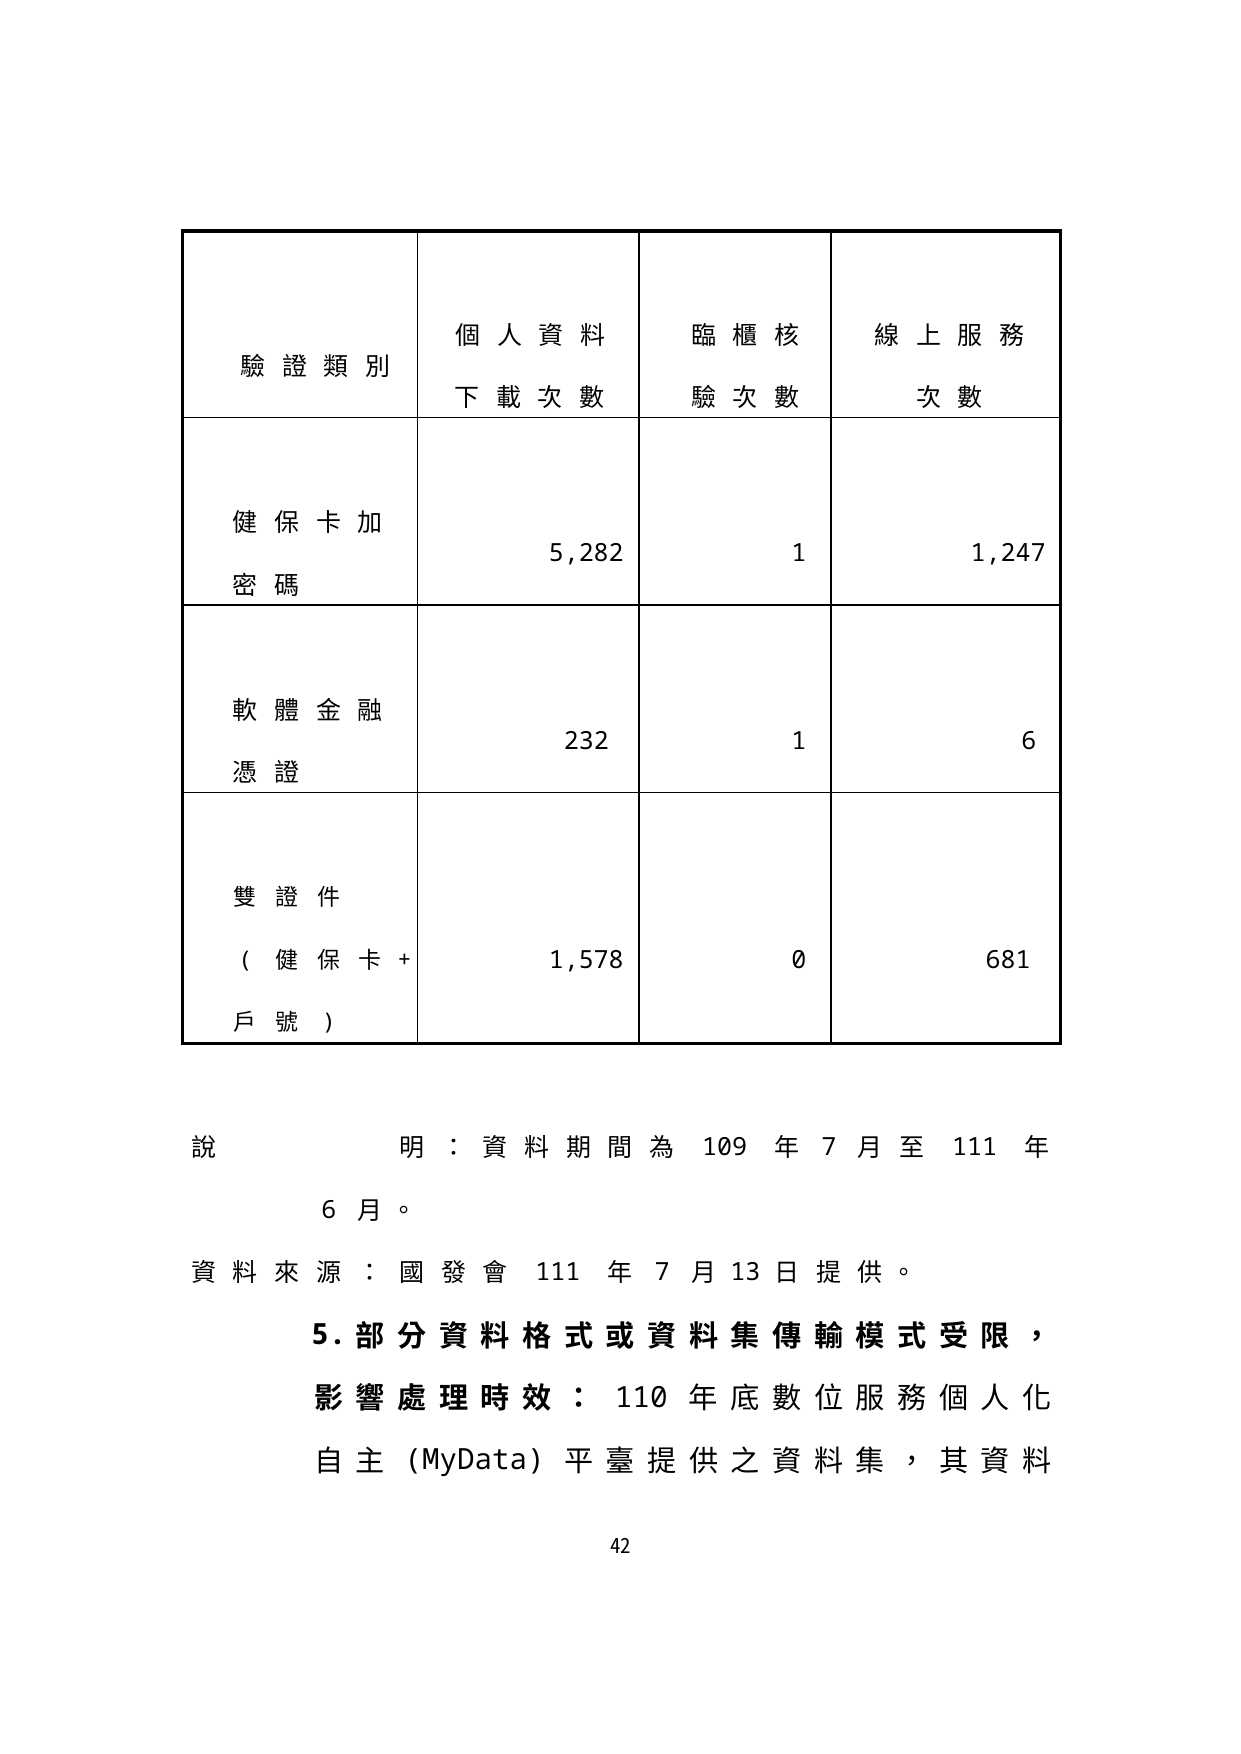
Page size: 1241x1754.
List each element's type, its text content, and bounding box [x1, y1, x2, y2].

table_cell 1,578 [418, 793, 638, 1042]
table_header 驗證類別 [184, 233, 417, 417]
table_header 線上服務次數 [832, 233, 1059, 417]
table_cell 6 [832, 606, 1059, 792]
table_cell 雙證件(健保卡+戶號) [184, 793, 417, 1042]
text 資料來源：國發會111年7月13日提供。 [183, 1229, 1058, 1292]
text 5.部分資料格式或資料集傳輸模式受限，影響處理時效：110年底數位服務個人化自主(MyData)平臺提供之資料集，其資料格式包含JSON、CSV及PDF等3類，其中部分資料集屬於高敏感性個人資料，如稅務資料、健保個人投退保資料與保費繳納紀錄等，僅提供PDF格式，惟該資料格式尚需額外進行內容判別，造成部分業者需增加整體服務之時間與成本；且機關考量資安因素，部分資料集傳輸未具即時性，係採批次方式提供，致操作流程較為費時，以上皆因素皆影響MyData服務行政處理之便捷度。 [271, 1292, 1058, 1479]
table_cell 5,282 [418, 418, 638, 604]
table_cell 1,247 [832, 418, 1059, 604]
table_header 個人資料下載次數 [418, 233, 638, 417]
table_cell 1 [640, 606, 830, 792]
table_cell 健保卡加密碼 [184, 418, 417, 604]
table_cell 681 [832, 793, 1059, 1042]
text 說 明：資料期間為109年7月至111年6月。 [183, 1104, 1058, 1229]
table_header 臨櫃核驗次數 [640, 233, 830, 417]
table_cell 0 [640, 793, 830, 1042]
table_cell 1 [640, 418, 830, 604]
table_cell 軟體金融憑證 [184, 606, 417, 792]
table_cell 232 [418, 606, 638, 792]
